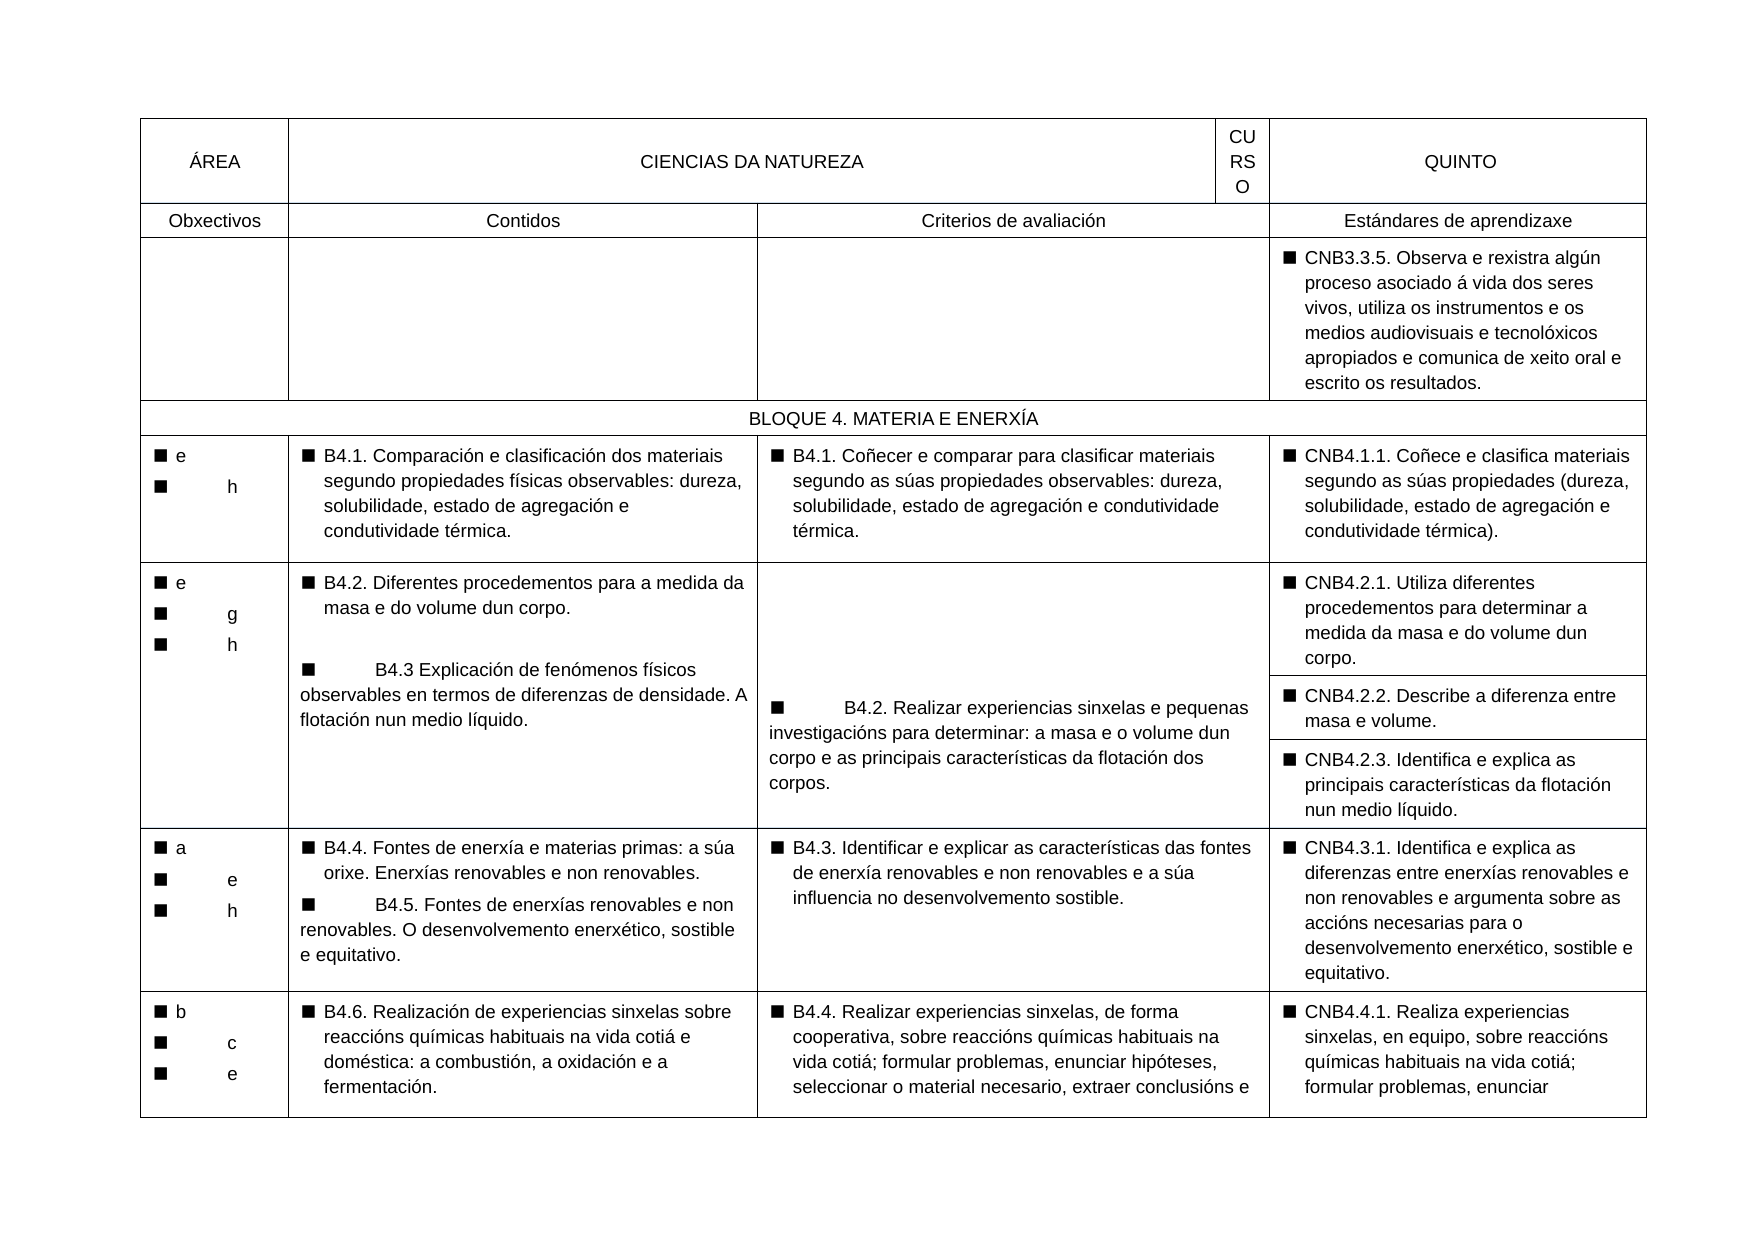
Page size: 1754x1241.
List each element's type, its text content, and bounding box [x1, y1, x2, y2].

table_cell B4.3. Identificar e explicar as características das fontes de enerxía renovables e non renovables e a súa influencia no desenvolvemento sostible. [758, 829, 1269, 991]
table_cell e h [141, 436, 288, 562]
table_cell B4.1. Coñecer e comparar para clasificar materiais segundo as súas propiedades observables: dureza, solubilidade, estado de agregación e condutividade térmica. [758, 436, 1269, 562]
table_cell B4.2. Realizar experiencias sinxelas e pequenas investigacións para determinar: a masa e o volume dun corpo e as principais características da flotación dos corpos. [758, 563, 1269, 675]
table_cell a e h [141, 829, 288, 991]
table_cell Criterios de avaliación [758, 204, 1269, 237]
table_cell CNB4.1.1. Coñece e clasifica materiais segundo as súas propiedades (dureza, solubilidade, estado de agregación e condutividade térmica). [1270, 436, 1646, 562]
table_cell Contidos [289, 204, 757, 237]
table_header CURSO [1216, 119, 1269, 202]
table_cell B4.6. Realización de experiencias sinxelas sobre reaccións químicas habituais na vida cotiá e doméstica: a combustión, a oxidación e a fermentación. B4.7. Identificación de produtos químicos habituais no fogar e dos posibles riscos para o organismo. B4.8. Identificación na etiquetaxe dos símbolos de perigo máis comúns. [289, 992, 757, 1117]
table_header QUINTO [1270, 119, 1646, 202]
table_cell CNB4.3.1. Identifica e explica as diferenzas entre enerxías renovables e non renovables e argumenta sobre as accións necesarias para o desenvolvemento enerxético, sostible e equitativo. [1270, 829, 1646, 991]
table_cell B4.2. Diferentes procedementos para a medida da masa e do volume dun corpo. B4.3 Explicación de fenómenos físicos observables en termos de diferenzas de densidade. A flotación nun medio líquido. [289, 563, 757, 675]
table_header ÁREA [141, 119, 288, 202]
table_cell CNB4.2.3. Identifica e explica as principais características da flotación nun medio líquido. [1270, 740, 1646, 827]
table_cell BLOQUE 4. MATERIA E ENERXÍA [141, 401, 1646, 435]
table_cell CNB3.3.5. Observa e rexistra algún proceso asociado á vida dos seres vivos, utiliza os instrumentos e os medios audiovisuais e tecnolóxicos apropiados e comunica de xeito oral e escrito os resultados. [1270, 238, 1646, 400]
table_cell B4.4. Fontes de enerxía e materias primas: a súa orixe. Enerxías renovables e non renovables. B4.5. Fontes de enerxías renovables e non renovables. O desenvolvemento enerxético, sostible e equitativo. [289, 829, 757, 991]
table_cell Estándares de aprendizaxe [1270, 204, 1646, 237]
table_cell CNB4.2.1. Utiliza diferentes procedementos para determinar a medida da masa e do volume dun corpo. [1270, 563, 1646, 675]
table_cell b c e g h i [141, 992, 288, 1117]
table_cell CNB4.2.2. Describe a diferenza entre masa e volume. [1270, 676, 1646, 739]
table_header CIENCIAS DA NATUREZA [289, 119, 1215, 202]
table_cell CNB4.4.1. Realiza experiencias sinxelas, en equipo, sobre reaccións químicas habituais na vida cotiá; formular problemas, enunciar [1270, 992, 1646, 1117]
table_cell B4.1. Comparación e clasificación dos materiais segundo propiedades físicas observables: dureza, solubilidade, estado de agregación e condutividade térmica. [289, 436, 757, 562]
table_cell e g h [141, 563, 288, 675]
table_cell B4.4. Realizar experiencias sinxelas, de forma cooperativa, sobre reaccións químicas habituais na vida cotiá; formular problemas, enunciar hipóteses, seleccionar o material necesario, extraer conclusións e [758, 992, 1269, 1117]
table_cell Obxectivos [141, 204, 288, 237]
